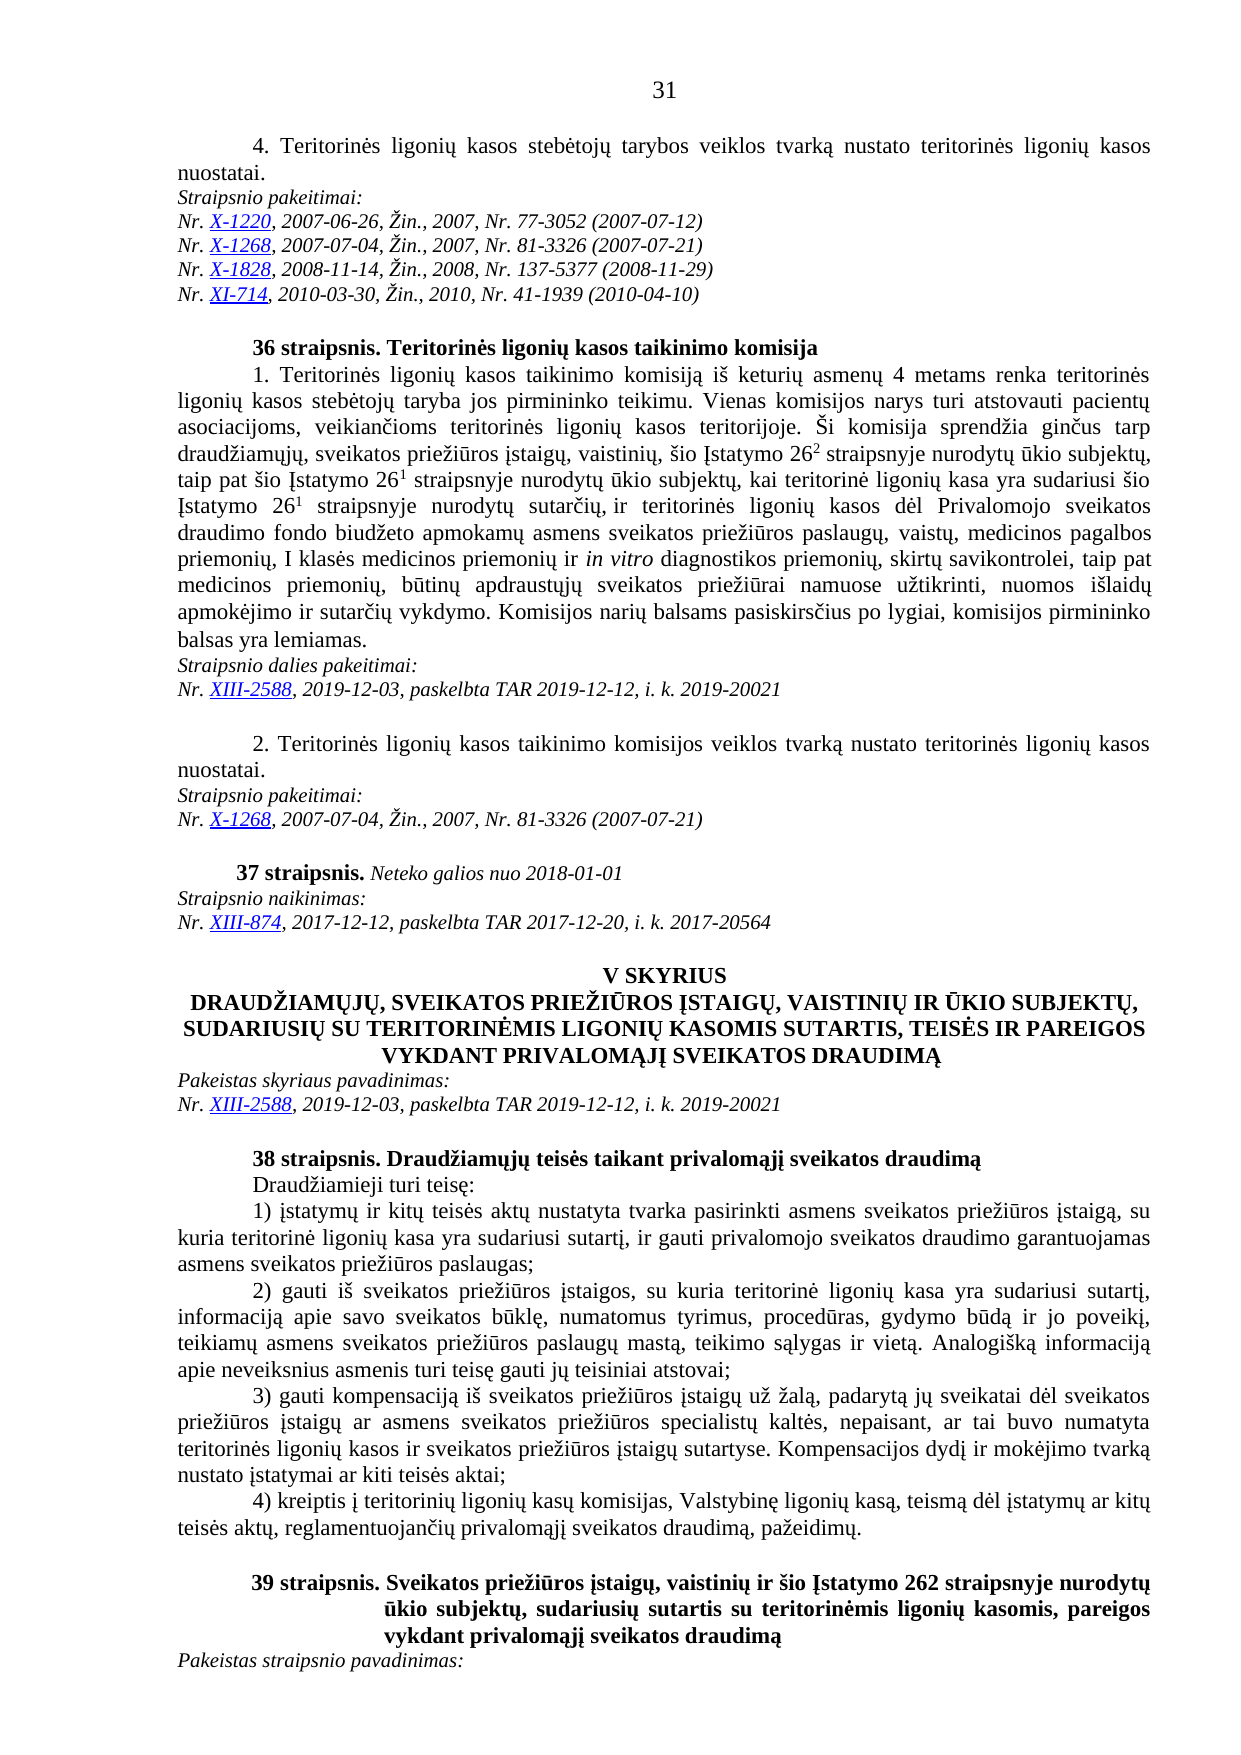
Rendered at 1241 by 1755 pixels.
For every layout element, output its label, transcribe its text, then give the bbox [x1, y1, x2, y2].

text 3) gauti kompensaciją iš sveikatos priežiūros įstaigų už žalą, padarytą jų sveikatai dėl sveikatos priežiūros įstaigų ar asmens sveikatos priežiūros specialistų kaltės, nepaisant, ar tai buvo numatyta teritorinės ligonių kasos ir sveikatos priežiūros įstaigų sutartyse. Kompensacijos dydį ir mokėjimo tvarką nustato įstatymai ar kiti teisės aktai; [177, 1382, 1152, 1487]
text 36 straipsnis. Teritorinės ligonių kasos taikinimo komisija [177, 334, 1152, 361]
text Nr. XI-714, 2010-03-30, Žin., 2010, Nr. 41-1939 (2010-04-10) [177, 281, 1152, 306]
text Nr. X-1828, 2008-11-14, Žin., 2008, Nr. 137-5377 (2008-11-29) [177, 257, 1152, 281]
text Nr. X-1268, 2007-07-04, Žin., 2007, Nr. 81-3326 (2007-07-21) [177, 233, 1152, 257]
text Nr. X-1220, 2007-06-26, Žin., 2007, Nr. 77-3052 (2007-07-12) [177, 209, 1152, 233]
text 38 straipsnis. Draudžiamųjų teisės taikant privalomąjį sveikatos draudimą [177, 1145, 1152, 1171]
text Straipsnio pakeitimai: [177, 782, 1152, 807]
text 39 straipsnis. Sveikatos priežiūros įstaigų, vaistinių ir šio Įstatymo 262 straipsnyje nurodytų ūkio subjektų, sudariusių sutartis su teritorinėmis ligonių kasomis, pareigos vykdant privalomąjį sveikatos draudimą [251, 1569, 1152, 1648]
text Nr. XIII-2588, 2019-12-03, paskelbta TAR 2019-12-12, i. k. 2019-20021 [177, 1092, 1152, 1116]
text Nr. X-1268, 2007-07-04, Žin., 2007, Nr. 81-3326 (2007-07-21) [177, 807, 1152, 831]
text 1) įstatymų ir kitų teisės aktų nustatyta tvarka pasirinkti asmens sveikatos priežiūros įstaigą, su kuria teritorinė ligonių kasa yra sudariusi sutartį, ir gauti privalomojo sveikatos draudimo garantuojamas asmens sveikatos priežiūros paslaugas; [177, 1198, 1152, 1277]
text Draudžiamieji turi teisę: [177, 1171, 1152, 1198]
text Straipsnio dalies pakeitimai: [177, 653, 1152, 677]
text 37 straipsnis. Neteko galios nuo 2018-01-01 [177, 859, 1152, 886]
text Nr. XIII-874, 2017-12-12, paskelbta TAR 2017-12-20, i. k. 2017-20564 [177, 910, 1152, 934]
text Straipsnio naikinimas: [177, 886, 1152, 910]
text DRAUDŽIAMŲJŲ, SVEIKATOS PRIEŽIŪROS ĮSTAIGŲ, VAISTINIŲ IR ŪKIO SUBJEKTŲ, SUDARIUSIŲ SU TERITORINĖMIS LIGONIŲ KASOMIS SUTARTIS, TEISĖS IR PAREIGOS VYKDANT PRIVALOMĄJĮ SVEIKATOS DRAUDIMĄ [177, 989, 1152, 1068]
text 1. Teritorinės ligonių kasos taikinimo komisiją iš keturių asmenų 4 metams renka teritorinės ligonių kasos stebėtojų taryba jos pirmininko teikimu. Vienas komisijos narys turi atstovauti pacientų asociacijoms, veikiančioms teritorinės ligonių kasos teritorijoje. Ši komisija sprendžia ginčus tarp draudžiamųjų, sveikatos priežiūros įstaigų, vaistinių, šio Įstatymo 262 straipsnyje nurodytų ūkio subjektų, taip pat šio Įstatymo 261 straipsnyje nurodytų ūkio subjektų, kai teritorinė ligonių kasa yra sudariusi šio Įstatymo 261 straipsnyje nurodytų sutarčių, ir teritorinės ligonių kasos dėl Privalomojo sveikatos draudimo fondo biudžeto apmokamų asmens sveikatos priežiūros paslaugų, vaistų, medicinos pagalbos priemonių, I klasės medicinos priemonių ir in vitro diagnostikos priemonių, skirtų savikontrolei, taip pat medicinos priemonių, būtinų apdraustųjų sveikatos priežiūrai namuose užtikrinti, nuomos išlaidų apmokėjimo ir sutarčių vykdymo. Komisijos narių balsams pasiskirsčius po lygiai, komisijos pirmininko balsas yra lemiamas. [177, 361, 1152, 653]
text Nr. XIII-2588, 2019-12-03, paskelbta TAR 2019-12-12, i. k. 2019-20021 [177, 677, 1152, 701]
text Straipsnio pakeitimai: [177, 185, 1152, 209]
text Pakeistas skyriaus pavadinimas: [177, 1068, 1152, 1092]
text 4) kreiptis į teritorinių ligonių kasų komisijas, Valstybinę ligonių kasą, teismą dėl įstatymų ar kitų teisės aktų, reglamentuojančių privalomąjį sveikatos draudimą, pažeidimų. [177, 1487, 1152, 1540]
text 4. Teritorinės ligonių kasos stebėtojų tarybos veiklos tvarką nustato teritorinės ligonių kasos nuostatai. [177, 132, 1152, 185]
text 2. Teritorinės ligonių kasos taikinimo komisijos veiklos tvarką nustato teritorinės ligonių kasos nuostatai. [177, 730, 1152, 782]
text Pakeistas straipsnio pavadinimas: [177, 1648, 1152, 1672]
text 2) gauti iš sveikatos priežiūros įstaigos, su kuria teritorinė ligonių kasa yra sudariusi sutartį, informaciją apie savo sveikatos būklę, numatomus tyrimus, procedūras, gydymo būdą ir jo poveikį, teikiamų asmens sveikatos priežiūros paslaugų mastą, teikimo sąlygas ir vietą. Analogišką informaciją apie neveiksnius asmenis turi teisę gauti jų teisiniai atstovai; [177, 1277, 1152, 1382]
text V SKYRIUS [177, 963, 1152, 989]
